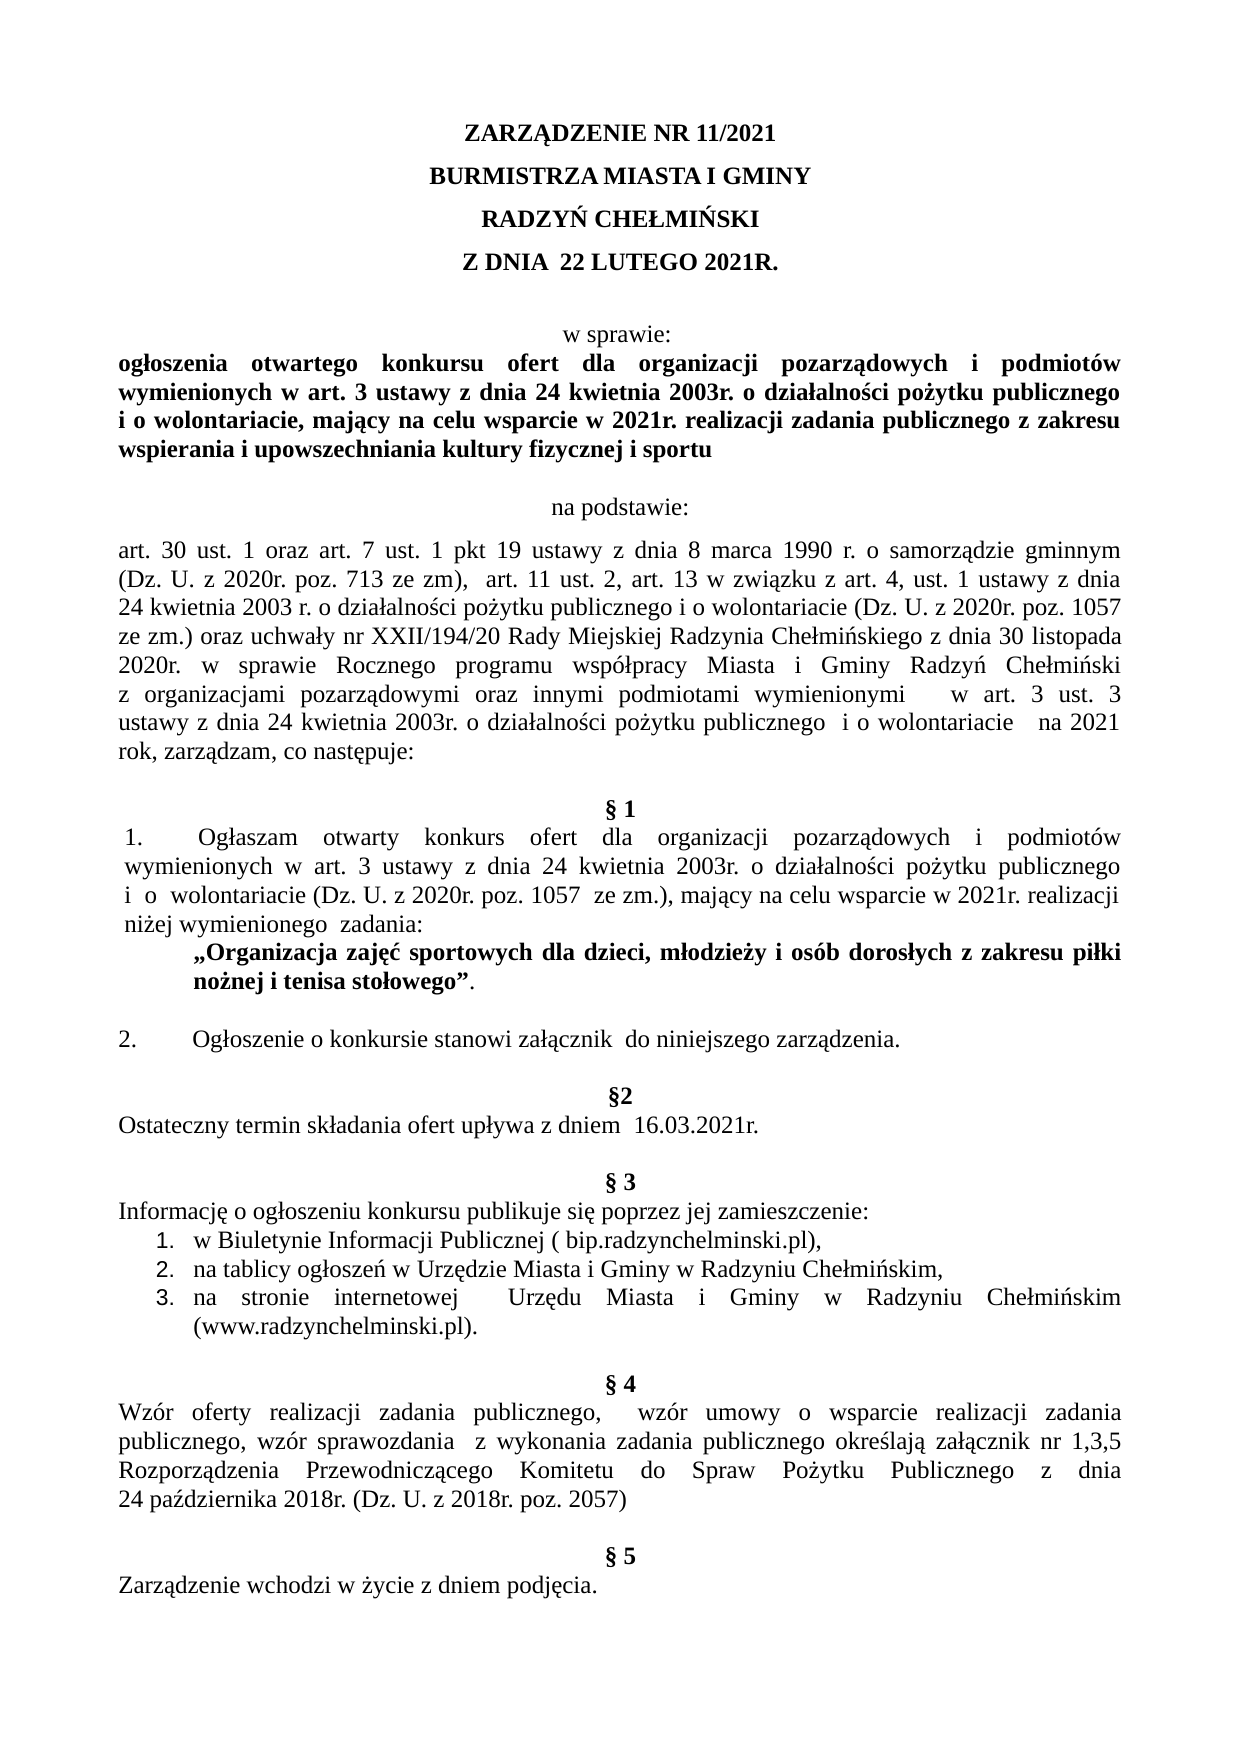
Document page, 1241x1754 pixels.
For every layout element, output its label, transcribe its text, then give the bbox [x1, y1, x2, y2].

text Ostateczny termin składania ofert upływa z dniem 16.03.2021r. [118, 1110, 1122, 1139]
text Informację o ogłoszeniu konkursu publikuje się poprzez jej zamieszczenie: [118, 1196, 1122, 1225]
text Z DNIA 22 LUTEGO 2021R. [118, 247, 1122, 276]
text ZARZĄDZENIE NR 11/2021 [118, 118, 1122, 147]
text § 5 [118, 1541, 1122, 1570]
text §2 [118, 1081, 1122, 1110]
text RADZYŃ CHEŁMIŃSKI [118, 204, 1122, 233]
text ogłoszenia otwartego konkursu ofert dla organizacji pozarządowych i podmiotów wymienionych w art. 3 ustawy z dnia 24 kwietnia 2003r. o działalności pożytku publicznego i o wolontariacie, mający na celu wsparcie w 2021r. realizacji zadania publicznego z zakresu wspierania i upowszechniania kultury fizycznej i sportu [118, 348, 1122, 463]
list na podstawie: [118, 492, 1122, 521]
list na stronie internetowej Urzędu Miasta i Gminy w Radzyniu Chełmińskim (www.radzynchelminski.pl). [156, 1282, 1122, 1340]
list na tablicy ogłoszeń w Urzędzie Miasta i Gminy w Radzyniu Chełmińskim, [156, 1254, 1122, 1282]
text w sprawie: [118, 319, 1122, 348]
list w Biuletynie Informacji Publicznej ( bip.radzynchelminski.pl), [156, 1225, 1122, 1254]
text „Organizacja zajęć sportowych dla dzieci, młodzieży i osób dorosłych z zakresu piłki nożnej i tenisa stołowego”. [193, 937, 1122, 995]
text Zarządzenie wchodzi w życie z dniem podjęcia. [118, 1570, 1122, 1599]
text § 3 [118, 1167, 1122, 1196]
list art. 30 ust. 1 oraz art. 7 ust. 1 pkt 19 ustawy z dnia 8 marca 1990 r. o samorządzie gminnym (Dz. U. z 2020r. poz. 713 ze zm), art. 11 ust. 2, art. 13 w związku z art. 4, ust. 1 ustawy z dnia 24 kwietnia 2003 r. o działalności pożytku publicznego i o wolontariacie (Dz. U. z 2020r. poz. 1057 ze zm.) oraz uchwały nr XXII/194/20 Rady Miejskiej Radzynia Chełmińskiego z dnia 30 listopada 2020r. w sprawie Rocznego programu współpracy Miasta i Gminy Radzyń Chełmiński z organizacjami pozarządowymi oraz innymi podmiotami wymienionymi w art. 3 ust. 3 ustawy z dnia 24 kwietnia 2003r. o działalności pożytku publicznego i o wolontariacie na 2021 rok, zarządzam, co następuje: [118, 535, 1122, 765]
text § 1 [118, 794, 1122, 822]
list Ogłoszenie o konkursie stanowi załącznik do niniejszego zarządzenia. [118, 1024, 1122, 1052]
list Ogłaszam otwarty konkurs ofert dla organizacji pozarządowych i podmiotów wymienionych w art. 3 ustawy z dnia 24 kwietnia 2003r. o działalności pożytku publicznego i o wolontariacie (Dz. U. z 2020r. poz. 1057 ze zm.), mający na celu wsparcie w 2021r. realizacji niżej wymienionego zadania: [124, 822, 1122, 937]
text § 4 [118, 1369, 1122, 1397]
text BURMISTRZA MIASTA I GMINY [118, 161, 1122, 190]
text Wzór oferty realizacji zadania publicznego, wzór umowy o wsparcie realizacji zadania publicznego, wzór sprawozdania z wykonania zadania publicznego określają załącznik nr 1,3,5 Rozporządzenia Przewodniczącego Komitetu do Spraw Pożytku Publicznego z dnia 24 października 2018r. (Dz. U. z 2018r. poz. 2057) [118, 1397, 1122, 1512]
